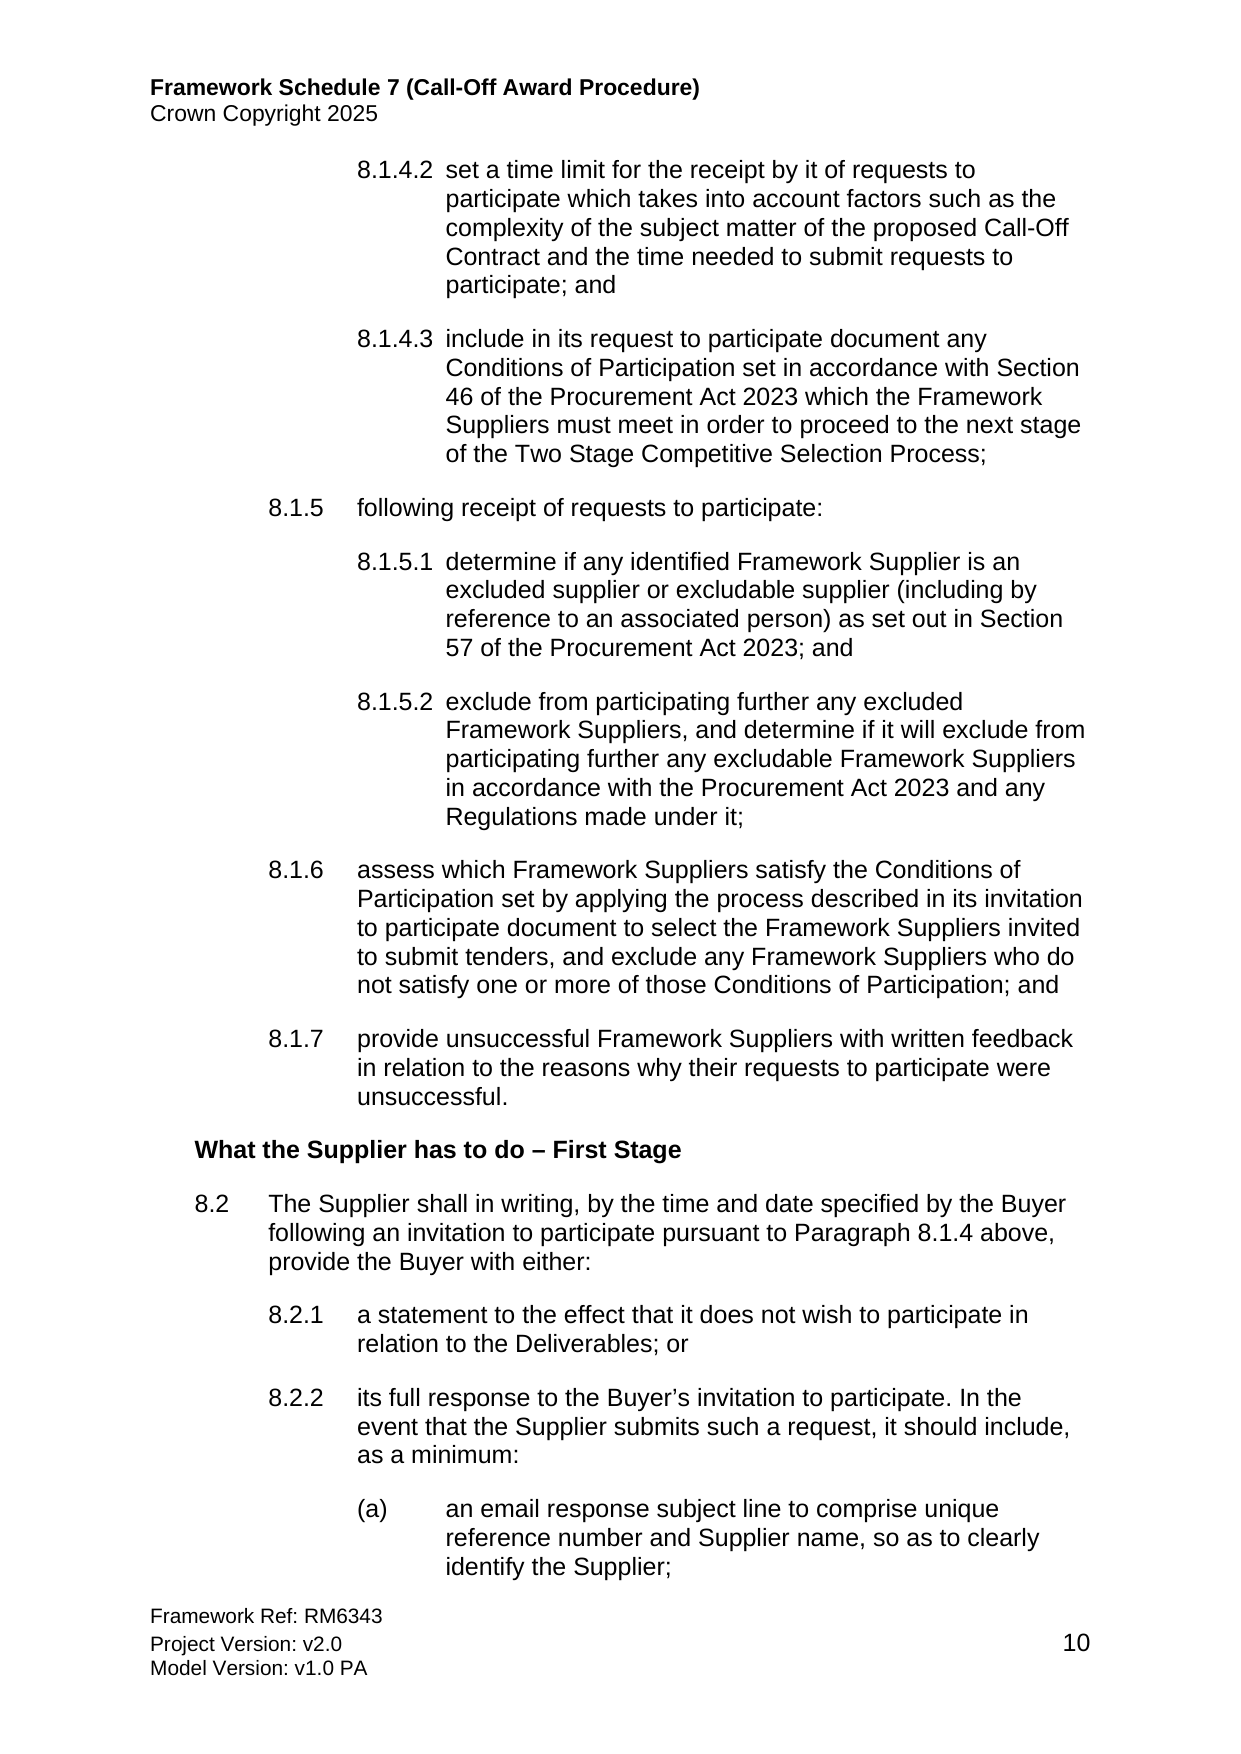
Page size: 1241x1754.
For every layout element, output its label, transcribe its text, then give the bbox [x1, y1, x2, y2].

list The Supplier shall in writing, by the time and date specified by the Buyer following an invitation to participate pursuant to Paragraph 8.1.4 above, provide the Buyer with either: [194, 1189, 1090, 1275]
list exclude from participating further any excluded Framework Suppliers, and determine if it will exclude from participating further any excludable Framework Suppliers in accordance with the Procurement Act 2023 and any Regulations made under it; [357, 686, 1090, 830]
list assess which Framework Suppliers satisfy the Conditions of Participation set by applying the process described in its invitation to participate document to select the Framework Suppliers invited to submit tenders, and exclude any Framework Suppliers who do not satisfy one or more of those Conditions of Participation; and [268, 855, 1090, 999]
text What the Supplier has to do – First Stage [194, 1135, 1090, 1164]
list following receipt of requests to participate: [268, 493, 1090, 521]
list set a time limit for the receipt by it of requests to participate which takes into account factors such as the complexity of the subject matter of the proposed Call-Off Contract and the time needed to submit requests to participate; and [357, 155, 1090, 299]
list an email response subject line to comprise unique reference number and Supplier name, so as to clearly identify the Supplier; [357, 1494, 1090, 1580]
list include in its request to participate document any Conditions of Participation set in accordance with Section 46 of the Procurement Act 2023 which the Framework Suppliers must meet in order to proceed to the next stage of the Two Stage Competitive Selection Process; [357, 324, 1090, 468]
list determine if any identified Framework Supplier is an excluded supplier or excludable supplier (including by reference to an associated person) as set out in Section 57 of the Procurement Act 2023; and [357, 546, 1090, 661]
list provide unsuccessful Framework Suppliers with written feedback in relation to the reasons why their requests to participate were unsuccessful. [268, 1024, 1090, 1110]
list its full response to the Buyer’s invitation to participate. In the event that the Supplier submits such a request, it should include, as a minimum: [268, 1383, 1090, 1469]
list a statement to the effect that it does not wish to participate in relation to the Deliverables; or [268, 1300, 1090, 1358]
